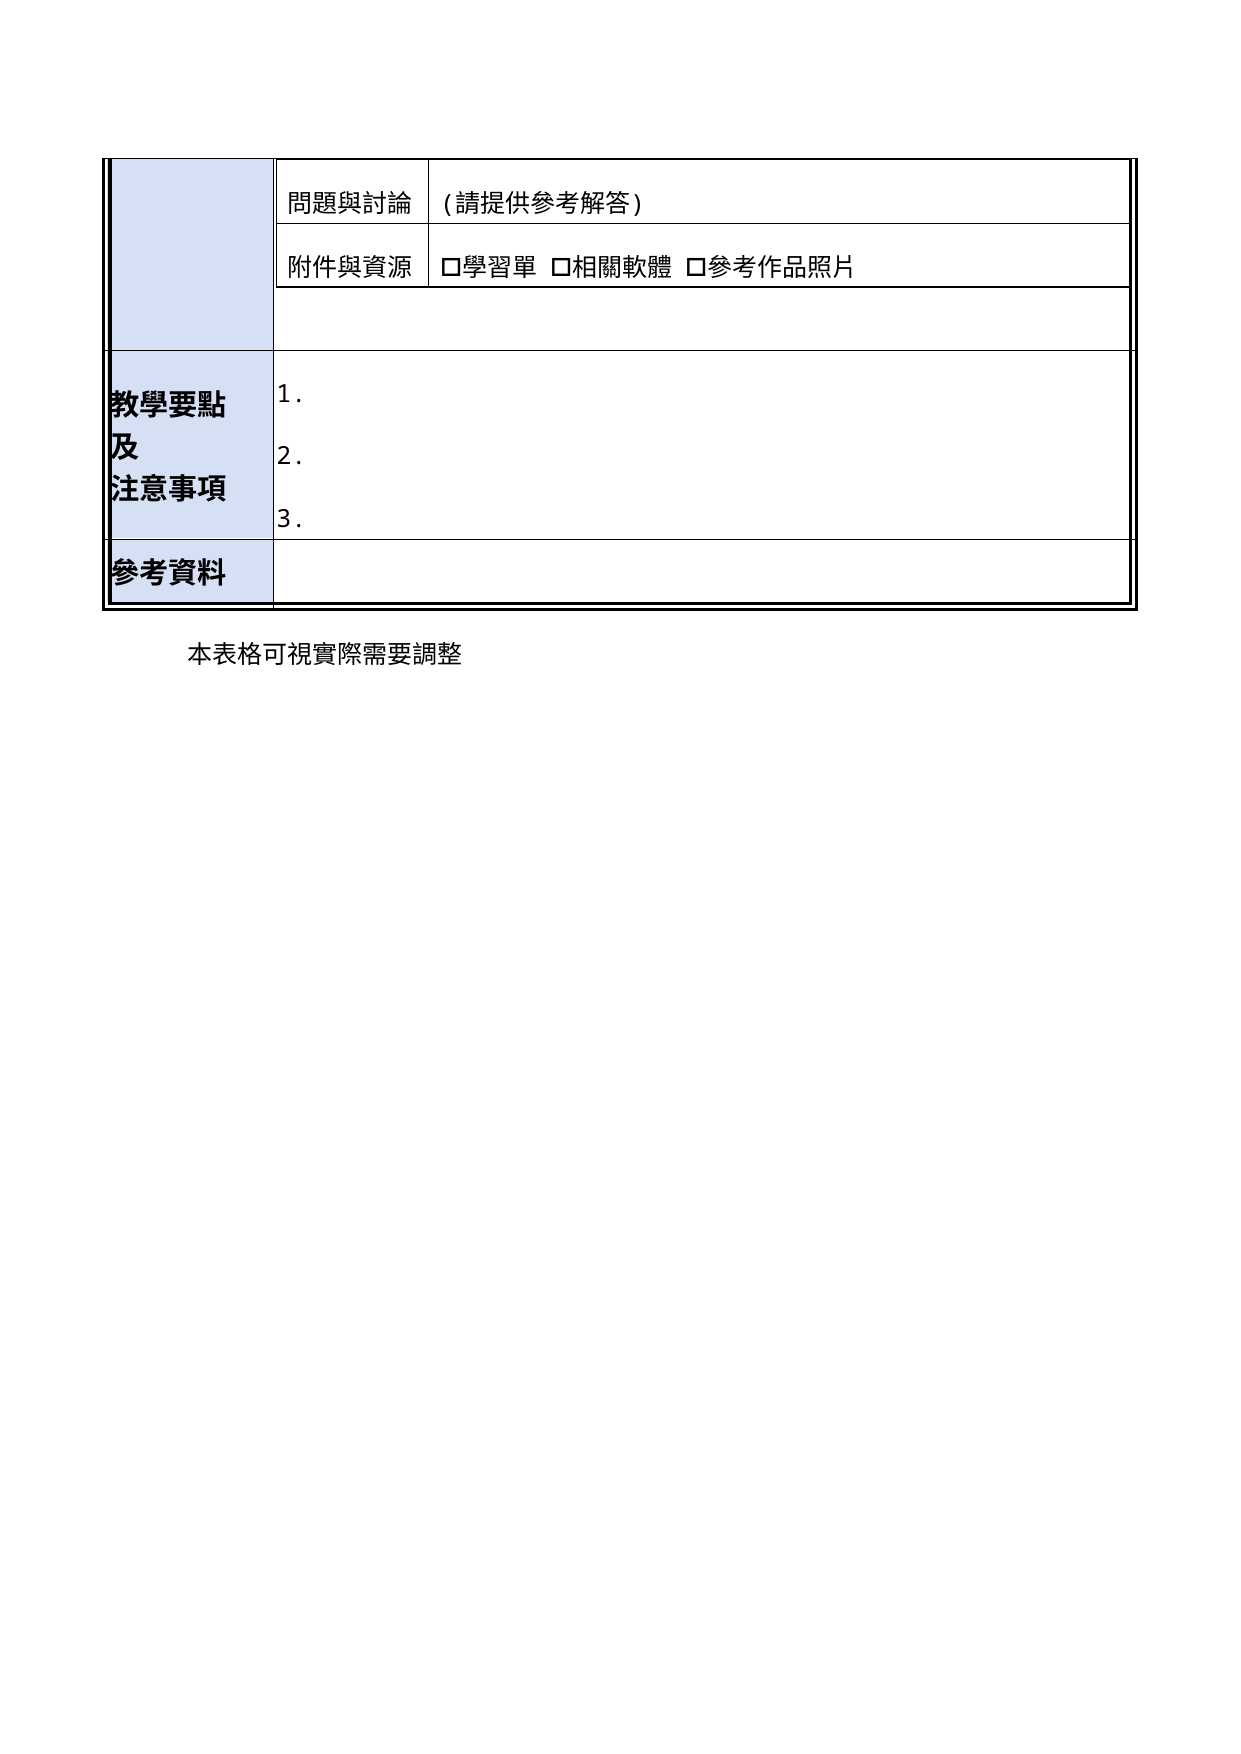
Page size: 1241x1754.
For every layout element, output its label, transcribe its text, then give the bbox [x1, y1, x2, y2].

table_cell [274, 540, 1129, 602]
table_cell [112, 159, 273, 350]
table_cell 參考資料 [112, 540, 273, 602]
table_cell 1. 2. 3. [274, 351, 1129, 538]
table_cell 教學要點 及 注意事項 [112, 351, 273, 538]
table_cell 附件與資源 [277, 224, 428, 286]
text 本表格可視實際需要調整 [187, 611, 1053, 674]
table_cell (請提供參考解答) [429, 160, 1129, 223]
table_cell 問題與討論 [277, 160, 428, 223]
table_cell 學習單 相關軟體 參考作品照片 [429, 224, 1129, 286]
table_cell [274, 159, 1129, 350]
